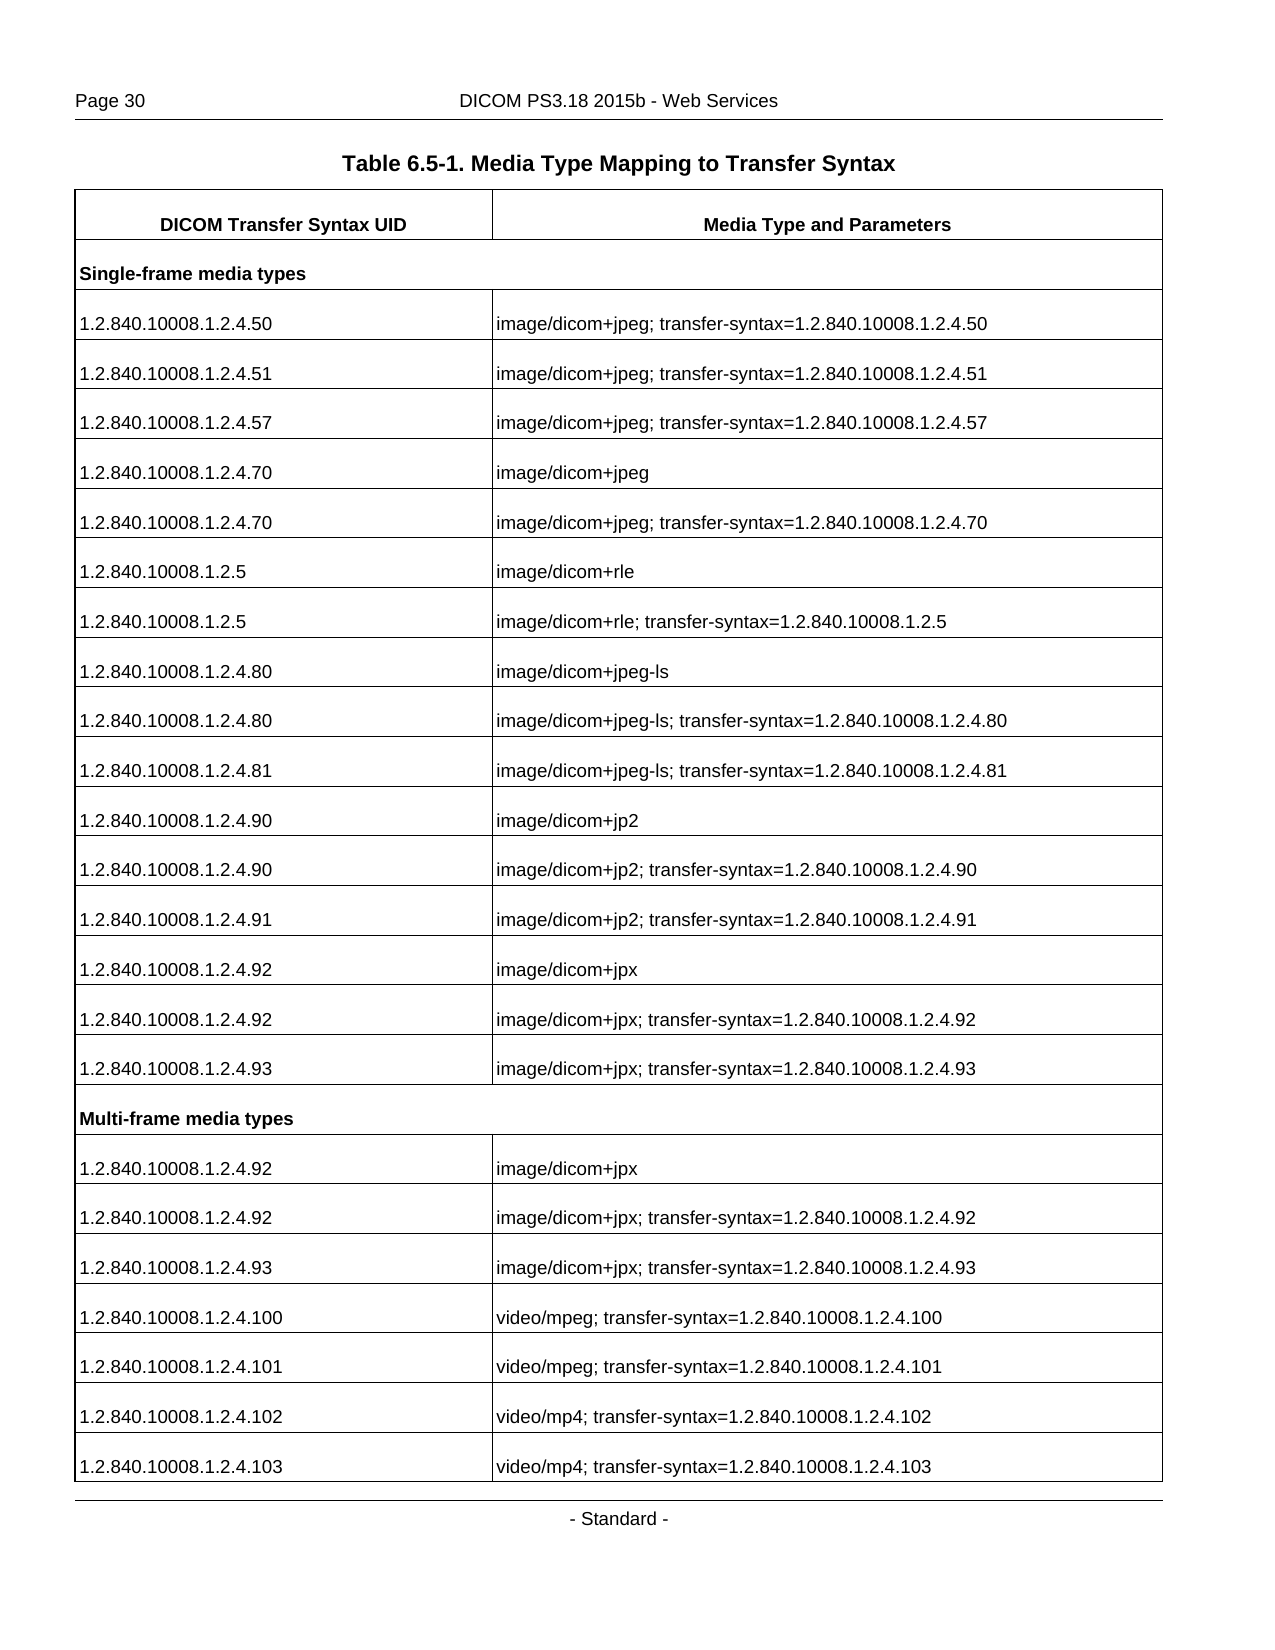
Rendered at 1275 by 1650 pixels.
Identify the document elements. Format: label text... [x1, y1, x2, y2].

table_cell 1.2.840.10008.1.2.4.103 [76, 1433, 492, 1481]
table_cell video/mpeg; transfer-syntax=1.2.840.10008.1.2.4.101 [493, 1333, 1162, 1382]
table_cell image/dicom+jpx [493, 1135, 1162, 1183]
table_cell 1.2.840.10008.1.2.4.80 [76, 687, 492, 736]
table_cell 1.2.840.10008.1.2.4.57 [76, 389, 492, 438]
table_cell image/dicom+jpeg; transfer-syntax=1.2.840.10008.1.2.4.50 [493, 290, 1162, 338]
table_cell image/dicom+jp2; transfer-syntax=1.2.840.10008.1.2.4.91 [493, 886, 1162, 935]
table_cell 1.2.840.10008.1.2.4.92 [76, 1135, 492, 1183]
table_cell image/dicom+jp2 [493, 787, 1162, 835]
table_cell 1.2.840.10008.1.2.4.101 [76, 1333, 492, 1382]
table_cell 1.2.840.10008.1.2.4.91 [76, 886, 492, 935]
table_cell Multi-frame media types [76, 1085, 1162, 1133]
table_cell image/dicom+jpx; transfer-syntax=1.2.840.10008.1.2.4.92 [493, 1184, 1162, 1233]
table_cell 1.2.840.10008.1.2.4.93 [76, 1234, 492, 1282]
table_cell 1.2.840.10008.1.2.4.92 [76, 1184, 492, 1233]
table_cell image/dicom+jpeg; transfer-syntax=1.2.840.10008.1.2.4.57 [493, 389, 1162, 438]
table_cell 1.2.840.10008.1.2.4.90 [76, 787, 492, 835]
table_cell image/dicom+jpx; transfer-syntax=1.2.840.10008.1.2.4.92 [493, 985, 1162, 1034]
table_cell image/dicom+jpeg-ls; transfer-syntax=1.2.840.10008.1.2.4.80 [493, 687, 1162, 736]
table_cell 1.2.840.10008.1.2.4.100 [76, 1284, 492, 1332]
table_cell 1.2.840.10008.1.2.4.80 [76, 638, 492, 686]
table_cell 1.2.840.10008.1.2.4.81 [76, 737, 492, 786]
table_cell image/dicom+jpeg; transfer-syntax=1.2.840.10008.1.2.4.70 [493, 489, 1162, 537]
table_cell 1.2.840.10008.1.2.4.92 [76, 936, 492, 984]
table_cell video/mp4; transfer-syntax=1.2.840.10008.1.2.4.102 [493, 1383, 1162, 1432]
table_cell 1.2.840.10008.1.2.4.102 [76, 1383, 492, 1432]
table_cell 1.2.840.10008.1.2.4.92 [76, 985, 492, 1034]
table_cell 1.2.840.10008.1.2.4.70 [76, 439, 492, 487]
table_cell video/mpeg; transfer-syntax=1.2.840.10008.1.2.4.100 [493, 1284, 1162, 1332]
text Table 6.5-1. Media Type Mapping to Transfer Syntax [75, 150, 1162, 176]
table_cell Single-frame media types [76, 240, 1162, 289]
table_cell image/dicom+rle; transfer-syntax=1.2.840.10008.1.2.5 [493, 588, 1162, 637]
table_cell 1.2.840.10008.1.2.5 [76, 588, 492, 637]
table_cell 1.2.840.10008.1.2.4.70 [76, 489, 492, 537]
table_cell 1.2.840.10008.1.2.4.93 [76, 1035, 492, 1084]
table_cell image/dicom+rle [493, 538, 1162, 587]
table_cell image/dicom+jpeg-ls [493, 638, 1162, 686]
table_cell 1.2.840.10008.1.2.5 [76, 538, 492, 587]
table_cell video/mp4; transfer-syntax=1.2.840.10008.1.2.4.103 [493, 1433, 1162, 1481]
table_cell image/dicom+jpeg; transfer-syntax=1.2.840.10008.1.2.4.51 [493, 340, 1162, 388]
table_header Media Type and Parameters [493, 190, 1162, 239]
table_cell image/dicom+jpx; transfer-syntax=1.2.840.10008.1.2.4.93 [493, 1234, 1162, 1282]
table_cell image/dicom+jpx; transfer-syntax=1.2.840.10008.1.2.4.93 [493, 1035, 1162, 1084]
table_header DICOM Transfer Syntax UID [76, 190, 492, 239]
table_cell image/dicom+jpx [493, 936, 1162, 984]
table_cell 1.2.840.10008.1.2.4.51 [76, 340, 492, 388]
table_cell image/dicom+jpeg [493, 439, 1162, 487]
table_cell 1.2.840.10008.1.2.4.90 [76, 836, 492, 885]
table_cell image/dicom+jpeg-ls; transfer-syntax=1.2.840.10008.1.2.4.81 [493, 737, 1162, 786]
table_cell image/dicom+jp2; transfer-syntax=1.2.840.10008.1.2.4.90 [493, 836, 1162, 885]
table_cell 1.2.840.10008.1.2.4.50 [76, 290, 492, 338]
